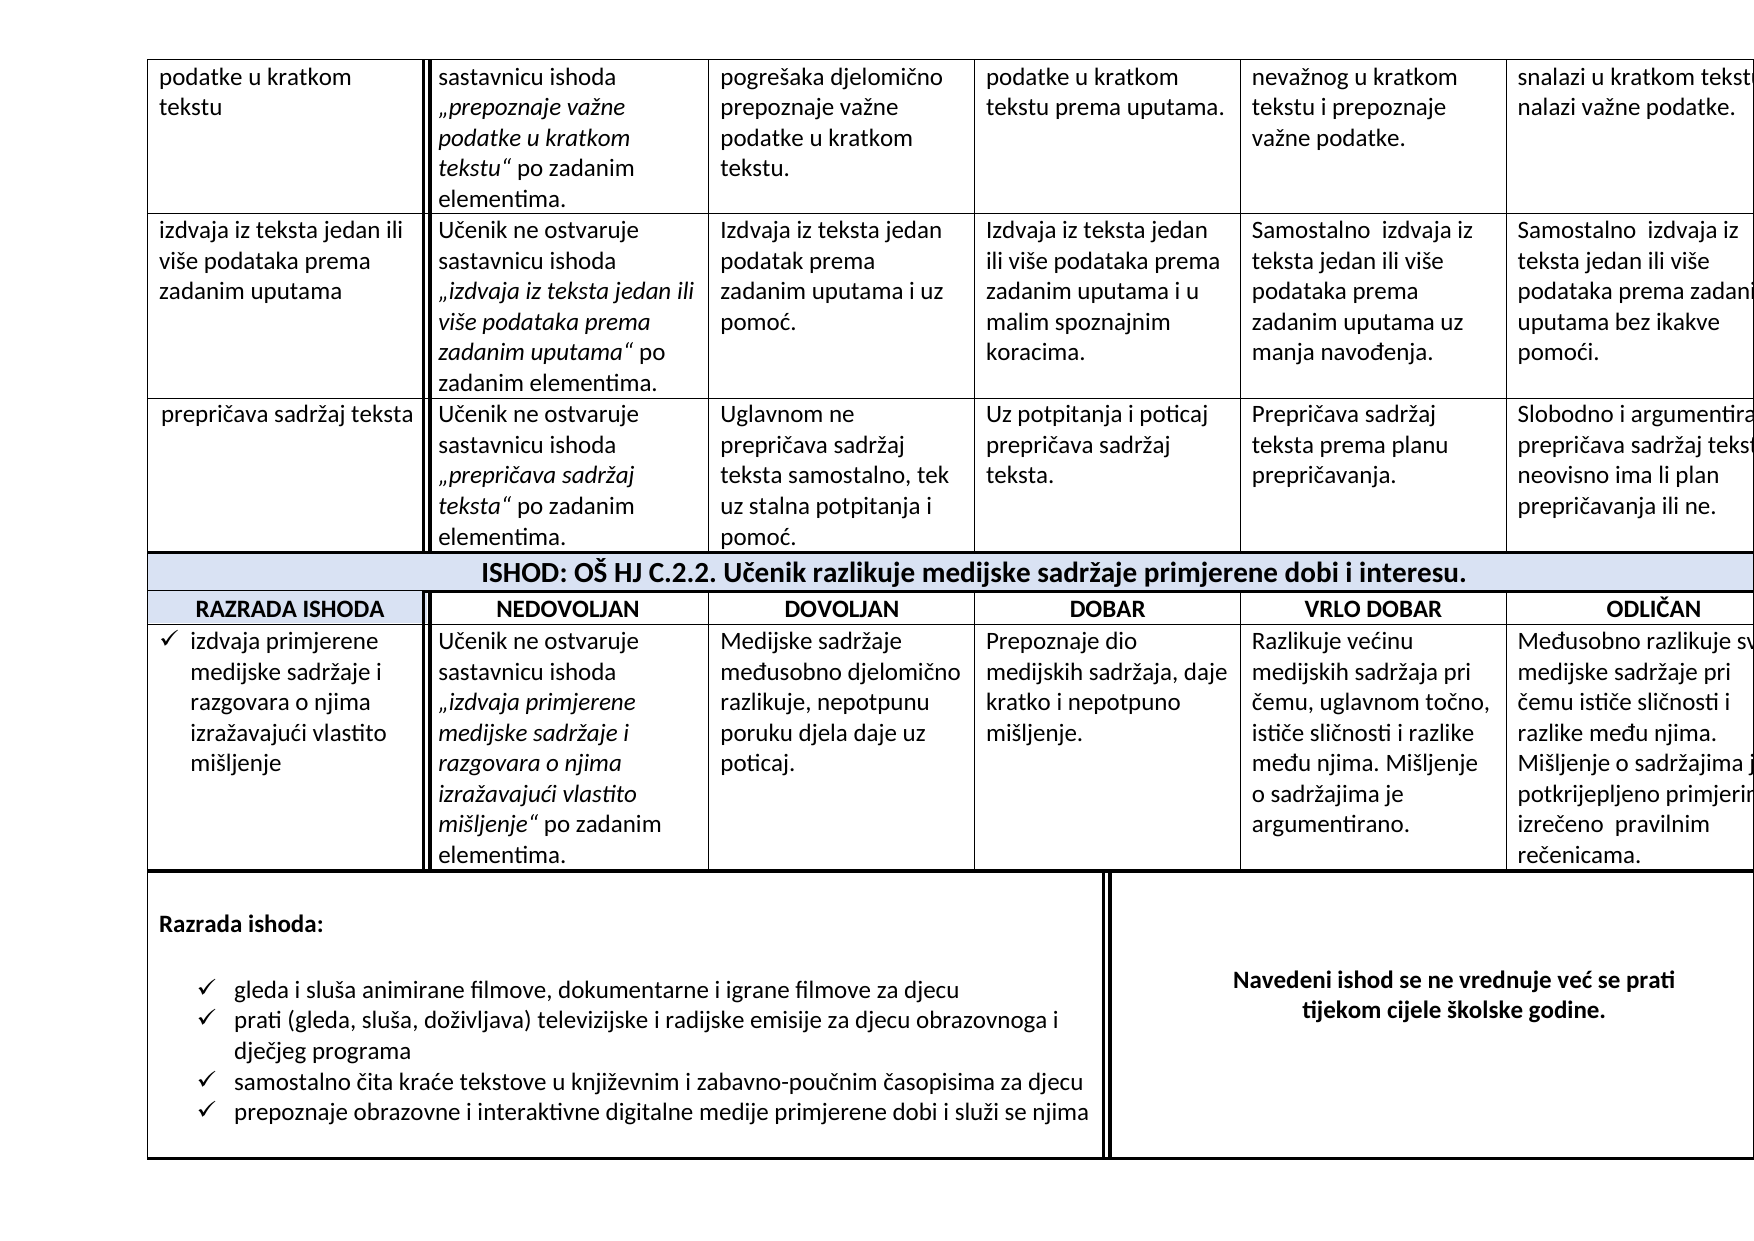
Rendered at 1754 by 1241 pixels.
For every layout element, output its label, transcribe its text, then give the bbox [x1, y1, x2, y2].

table_cell Izdvaja iz teksta jedan podatak prema zadanim uputama i uz pomoć. [709, 214, 974, 397]
table_cell Slobodno i argumentirano prepričava sadržaj teksta, neovisno ima li plan prepričavanja ili ne. [1507, 399, 1753, 551]
table_cell Učenik ne ostvaruje sastavnicu ishoda „izdvaja primjerene medijske sadržaje i razgovara o njima izražavajući vlastito mišljenje“ po zadanim elementima. [432, 625, 708, 869]
table_cell Učenik ne ostvaruje sastavnicu ishoda „izdvaja iz teksta jedan ili više podataka prema zadanim uputama“ po zadanim elementima. [432, 214, 708, 397]
table_cell izdvaja iz teksta jedan ili više podataka prema zadanim uputama [148, 214, 422, 397]
table_cell Razrada ishoda: gleda i sluša animirane filmove, dokumentarne i igrane filmove za djecu prati (gleda, sluša, doživljava) televizijske i radijske emisije za djecu obrazovnoga i dječjeg programa samostalno čita kraće tekstove u književnim i zabavno-poučnim časopisima za djecu prepoznaje obrazovne i interaktivne digitalne medije primjerene dobi i služi se njima [148, 873, 1102, 1157]
table_cell pogrešaka djelomično prepoznaje važne podatke u kratkom tekstu. [709, 60, 974, 213]
table_cell Prepoznaje dio medijskih sadržaja, daje kratko i nepotpuno mišljenje. [975, 625, 1240, 869]
table_cell izdvaja primjerene medijske sadržaje i razgovara o njima izražavajući vlastito mišljenje [148, 625, 422, 869]
table_cell nevažnog u kratkom tekstu i prepoznaje važne podatke. [1241, 60, 1506, 213]
table_cell Navedeni ishod se ne vrednuje već se prati tijekom cijele školske godine. [1112, 873, 1753, 1157]
table_cell Samostalno izdvaja iz teksta jedan ili više podataka prema zadanim uputama bez ikakve pomoći. [1507, 214, 1753, 397]
table_cell podatke u kratkom tekstu prema uputama. [975, 60, 1240, 213]
table_cell podatke u kratkom tekstu [148, 60, 422, 213]
table_cell Medijske sadržaje međusobno djelomično razlikuje, nepotpunu poruku djela daje uz poticaj. [709, 625, 974, 869]
table_cell Uz potpitanja i poticaj prepričava sadržaj teksta. [975, 399, 1240, 551]
table_cell prepričava sadržaj teksta [148, 399, 422, 551]
table_cell ISHOD: OŠ HJ C.2.2. Učenik razlikuje medijske sadržaje primjerene dobi i interesu. [148, 554, 1753, 590]
table_cell DOBAR [975, 593, 1240, 623]
table_cell Razlikuje većinu medijskih sadržaja pri čemu, uglavnom točno, ističe sličnosti i razlike među njima. Mišljenje o sadržajima je argumentirano. [1241, 625, 1506, 869]
table_cell Izdvaja iz teksta jedan ili više podataka prema zadanim uputama i u malim spoznajnim koracima. [975, 214, 1240, 397]
table_cell Uglavnom ne prepričava sadržaj teksta samostalno, tek uz stalna potpitanja i pomoć. [709, 399, 974, 551]
table_cell NEDOVOLJAN [432, 593, 708, 623]
table_cell Točno, brzo i lako se snalazi u kratkom tekstu i nalazi važne podatke. [1507, 60, 1753, 213]
table_cell Samostalno izdvaja iz teksta jedan ili više podataka prema zadanim uputama uz manja navođenja. [1241, 214, 1506, 397]
table_cell RAZRADA ISHODA [148, 591, 422, 623]
table_cell ODLIČAN [1507, 593, 1753, 623]
table_cell Međusobno razlikuje sve medijske sadržaje pri čemu ističe sličnosti i razlike među njima. Mišljenje o sadržajima je potkrijepljeno primjerima i izrečeno pravilnim rečenicama. [1507, 625, 1753, 869]
table_cell sastavnicu ishoda „prepoznaje važne podatke u kratkom tekstu“ po zadanim elementima. [432, 60, 708, 213]
table_cell VRLO DOBAR [1241, 593, 1506, 623]
table_cell Učenik ne ostvaruje sastavnicu ishoda „prepričava sadržaj teksta“ po zadanim elementima. [432, 399, 708, 551]
table_cell DOVOLJAN [709, 593, 974, 623]
table_cell Prepričava sadržaj teksta prema planu prepričavanja. [1241, 399, 1506, 551]
